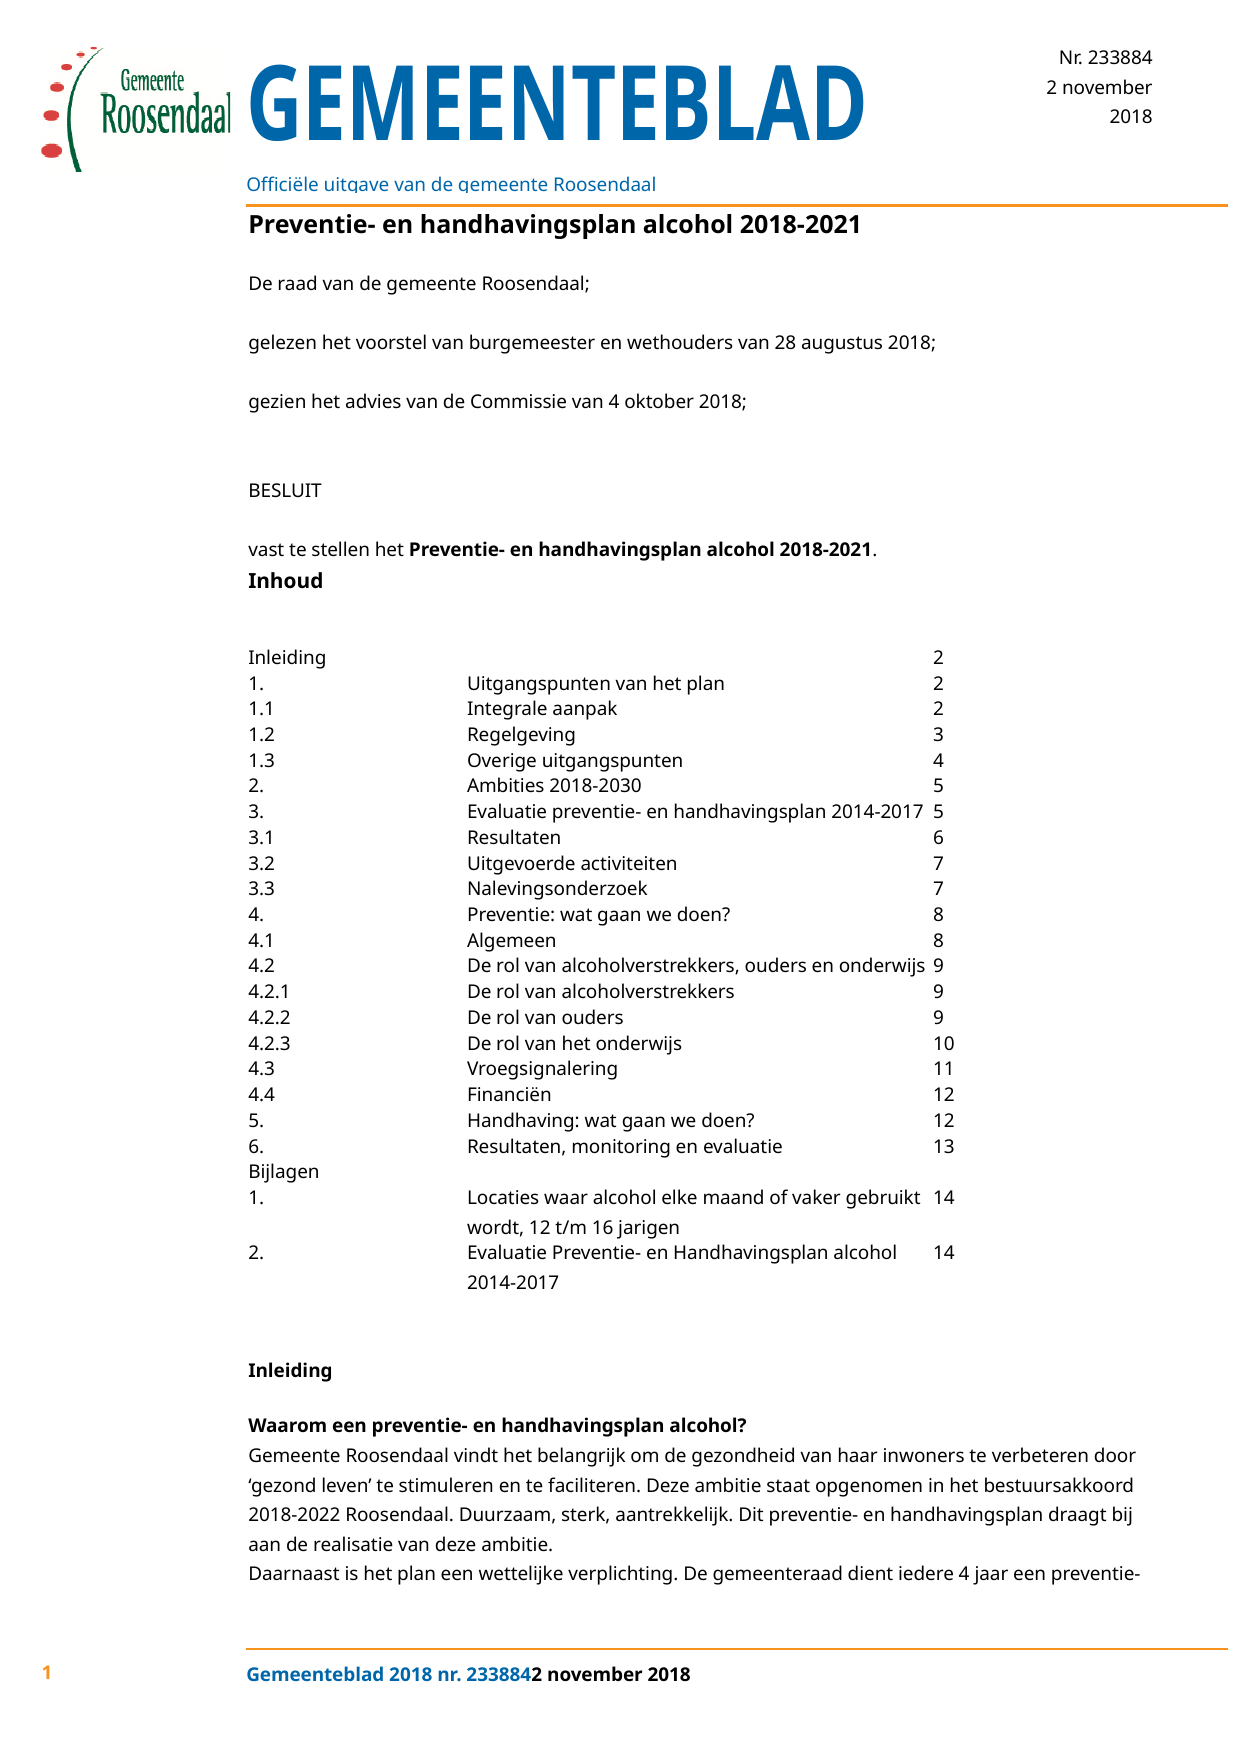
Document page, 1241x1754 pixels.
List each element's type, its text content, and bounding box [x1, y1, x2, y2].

text gezien het advies van de Commissie van 4 oktober 2018; [248, 389, 1152, 414]
table_cell 4.2.1 [248, 979, 467, 1004]
table_cell 1. [248, 1184, 467, 1239]
text Gemeente Roosendaal vindt het belangrijk om de gezondheid van haar inwoners te verbeteren door ‘gezond leven’ te stimuleren en te faciliteren. Deze ambitie staat opgenomen in het bestuursakkoord 2018-2022 Roosendaal. Duurzaam, sterk, aantrekkelijk. Dit preventie- en handhavingsplan draagt bij aan de realisatie van deze ambitie. [248, 1442, 1152, 1557]
table_cell 4.1 [248, 927, 467, 953]
table_cell De rol van ouders [467, 1004, 933, 1030]
table_cell 9 [933, 979, 1152, 1004]
table_cell 4.2 [248, 953, 467, 978]
table_cell Evaluatie Preventie- en Handhavingsplan alcohol 2014-2017 [467, 1240, 933, 1295]
table_cell De rol van alcoholverstrekkers, ouders en onderwijs [467, 953, 933, 978]
table_cell Regelgeving [467, 721, 933, 747]
table_cell 6. [248, 1133, 467, 1158]
table_cell 13 [933, 1133, 1152, 1158]
table_cell 2 [933, 695, 1152, 721]
table_cell 5 [933, 798, 1152, 824]
table_cell 1.1 [248, 695, 467, 721]
table_cell 4.2.2 [248, 1004, 467, 1030]
table_cell Ambities 2018-2030 [467, 773, 933, 798]
table_cell 3.2 [248, 850, 467, 876]
text Inleiding [248, 1357, 1152, 1383]
text gelezen het voorstel van burgemeester en wethouders van 28 augustus 2018; [248, 329, 1152, 355]
table_cell Evaluatie preventie- en handhavingsplan 2014-2017 [467, 798, 933, 824]
table_cell [467, 1159, 933, 1184]
table_header Inleiding [248, 644, 467, 670]
table_cell 14 [933, 1184, 1152, 1239]
table_header [467, 644, 933, 670]
table_cell De rol van alcoholverstrekkers [467, 979, 933, 1004]
table_cell 2. [248, 773, 467, 798]
table_cell De rol van het onderwijs [467, 1030, 933, 1056]
table_cell Financiën [467, 1081, 933, 1107]
text Daarnaast is het plan een wettelijke verplichting. De gemeenteraad dient iedere 4 jaar een preventie- [248, 1561, 1152, 1586]
text Waarom een preventie- en handhavingsplan alcohol? [248, 1413, 1152, 1438]
table_cell 4 [933, 747, 1152, 773]
table_cell Resultaten [467, 824, 933, 850]
table_cell Bijlagen [248, 1159, 467, 1184]
table_cell Overige uitgangspunten [467, 747, 933, 773]
table_cell Uitgangspunten van het plan [467, 670, 933, 695]
table_cell 12 [933, 1081, 1152, 1107]
table_cell 4.2.3 [248, 1030, 467, 1056]
text vast te stellen het Preventie- en handhavingsplan alcohol 2018-2021. [248, 537, 1152, 562]
table_cell Resultaten, monitoring en evaluatie [467, 1133, 933, 1158]
table_cell 6 [933, 824, 1152, 850]
table_cell 1.2 [248, 721, 467, 747]
table_cell 3. [248, 798, 467, 824]
table_cell 10 [933, 1030, 1152, 1056]
table_cell 1. [248, 670, 467, 695]
table_cell Uitgevoerde activiteiten [467, 850, 933, 876]
table_cell Handhaving: wat gaan we doen? [467, 1107, 933, 1133]
table_cell 4.3 [248, 1056, 467, 1081]
table_cell 9 [933, 953, 1152, 978]
table_cell Nalevingsonderzoek [467, 876, 933, 901]
table_cell 3 [933, 721, 1152, 747]
text Preventie- en handhavingsplan alcohol 2018-2021 [248, 207, 1152, 241]
table_cell Algemeen [467, 927, 933, 953]
table_cell 7 [933, 850, 1152, 876]
picture [41, 47, 231, 172]
text BESLUIT [248, 477, 1152, 503]
table_cell 14 [933, 1240, 1152, 1295]
table_header 2 [933, 644, 1152, 670]
table_cell 5 [933, 773, 1152, 798]
table_cell Preventie: wat gaan we doen? [467, 901, 933, 927]
table_cell 8 [933, 927, 1152, 953]
table_cell 8 [933, 901, 1152, 927]
table_cell 9 [933, 1004, 1152, 1030]
table_cell Vroegsignalering [467, 1056, 933, 1081]
table_cell 12 [933, 1107, 1152, 1133]
text Inhoud [248, 566, 1152, 594]
table_cell Locaties waar alcohol elke maand of vaker gebruikt wordt, 12 t/m 16 jarigen [467, 1184, 933, 1239]
table_cell [933, 1159, 1152, 1184]
table_cell 3.3 [248, 876, 467, 901]
table_cell 11 [933, 1056, 1152, 1081]
table_cell 1.3 [248, 747, 467, 773]
table_cell 2 [933, 670, 1152, 695]
table_cell 3.1 [248, 824, 467, 850]
table_cell Integrale aanpak [467, 695, 933, 721]
table_cell 5. [248, 1107, 467, 1133]
table_cell 4.4 [248, 1081, 467, 1107]
table_cell 2. [248, 1240, 467, 1295]
text De raad van de gemeente Roosendaal; [248, 270, 1152, 296]
table_cell 4. [248, 901, 467, 927]
table_cell 7 [933, 876, 1152, 901]
